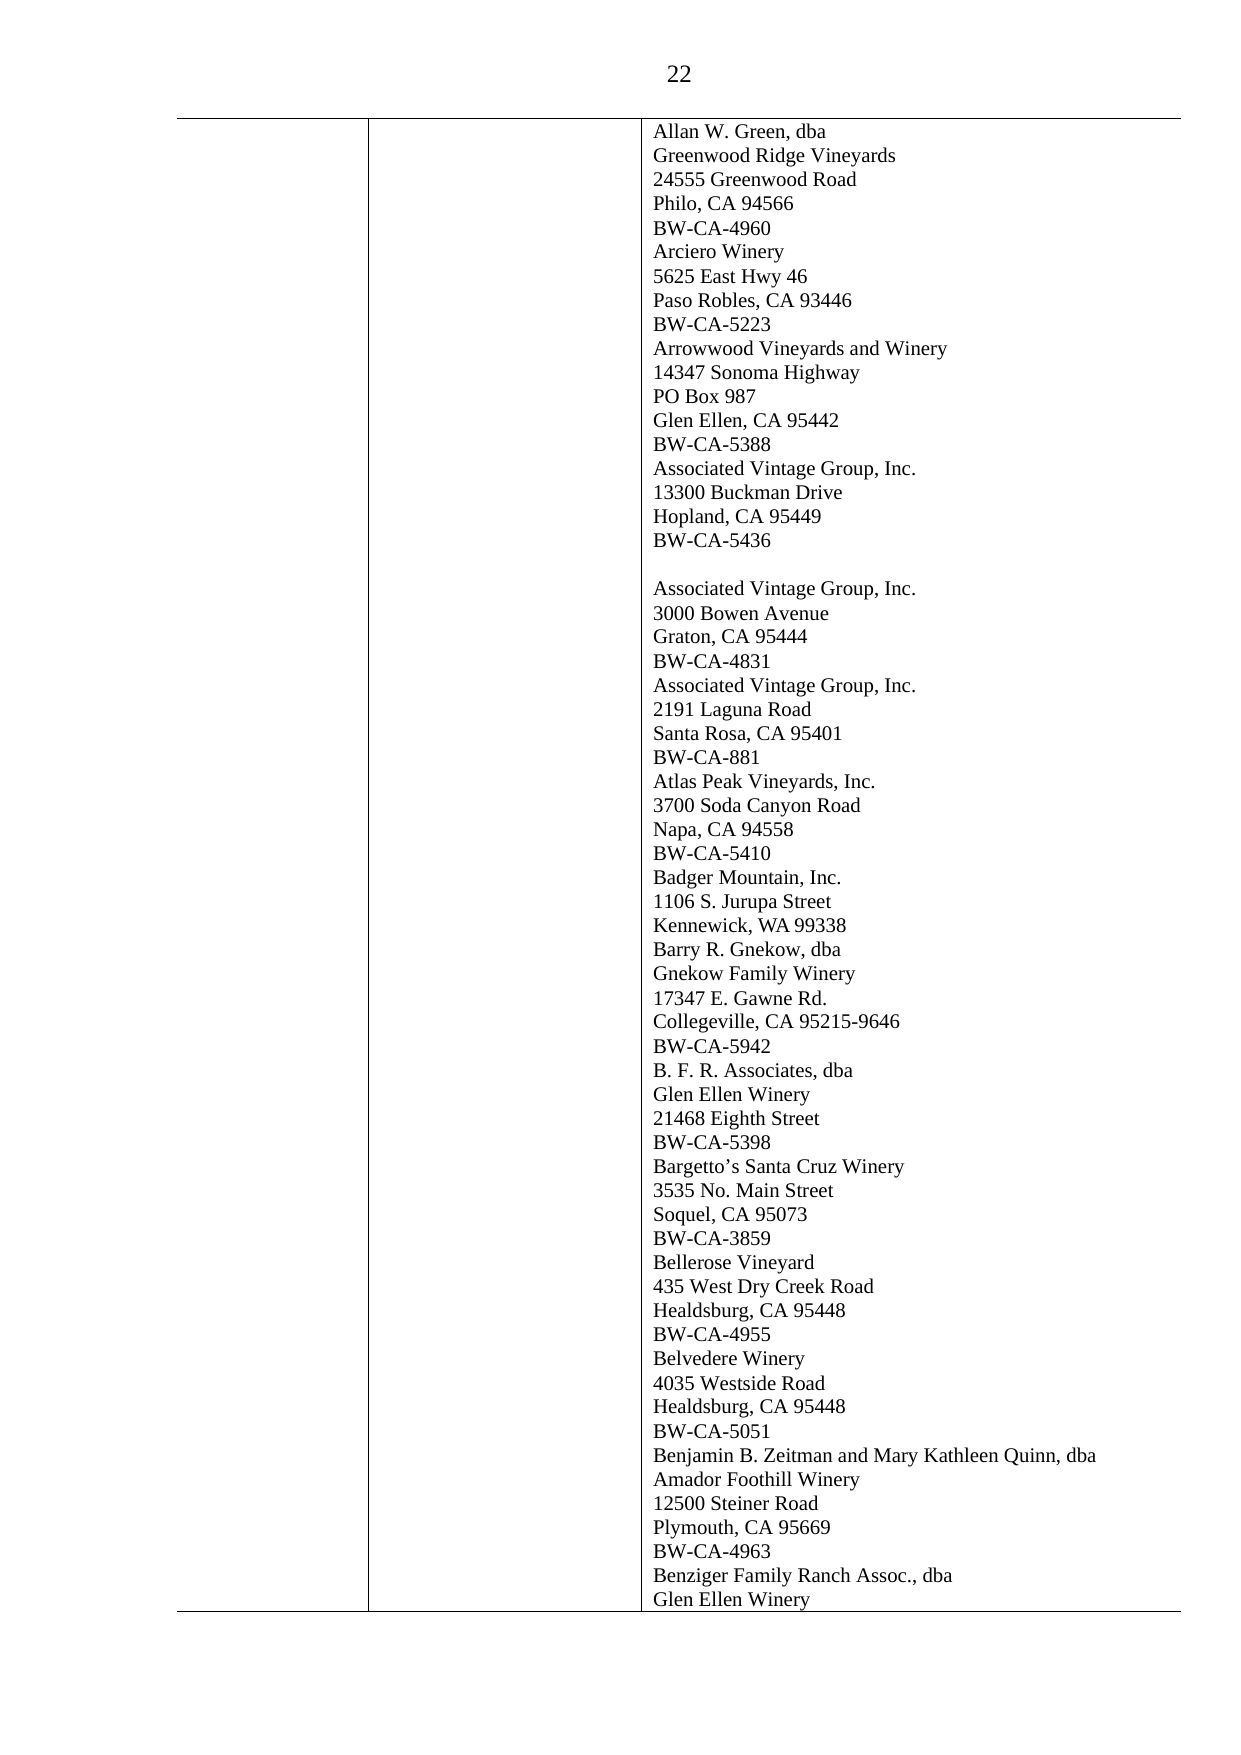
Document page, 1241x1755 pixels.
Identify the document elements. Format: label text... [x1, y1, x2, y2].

table_cell [369, 119, 641, 1611]
table_cell [177, 119, 368, 1611]
table_cell Allan W. Green, dba Greenwood Ridge Vineyards 24555 Greenwood Road Philo, CA 94566 BW-CA-4960 Arciero Winery 5625 East Hwy 46 Paso Robles, CA 93446 BW-CA-5223 Arrowwood Vineyards and Winery 14347 Sonoma Highway PO Box 987 Glen Ellen, CA 95442 BW-CA-5388 Associated Vintage Group, Inc. 13300 Buckman Drive Hopland, CA 95449 BW-CA-5436 Associated Vintage Group, Inc. 3000 Bowen Avenue Graton, CA 95444 BW-CA-4831 Associated Vintage Group, Inc. 2191 Laguna Road Santa Rosa, CA 95401 BW-CA-881 Atlas Peak Vineyards, Inc. 3700 Soda Canyon Road Napa, CA 94558 BW-CA-5410 Badger Mountain, Inc. 1106 S. Jurupa Street Kennewick, WA 99338 Barry R. Gnekow, dba Gnekow Family Winery 17347 E. Gawne Rd. Collegeville, CA 95215-9646 BW-CA-5942 B. F. R. Associates, dba Glen Ellen Winery 21468 Eighth Street BW-CA-5398 Bargetto’s Santa Cruz Winery 3535 No. Main Street Soquel, CA 95073 BW-CA-3859 Bellerose Vineyard 435 West Dry Creek Road Healdsburg, CA 95448 BW-CA-4955 Belvedere Winery 4035 Westside Road Healdsburg, CA 95448 BW-CA-5051 Benjamin B. Zeitman and Mary Kathleen Quinn, dba Amador Foothill Winery 12500 Steiner Road Plymouth, CA 95669 BW-CA-4963 Benziger Family Ranch Assoc., dba Glen Ellen Winery [642, 119, 1181, 1611]
